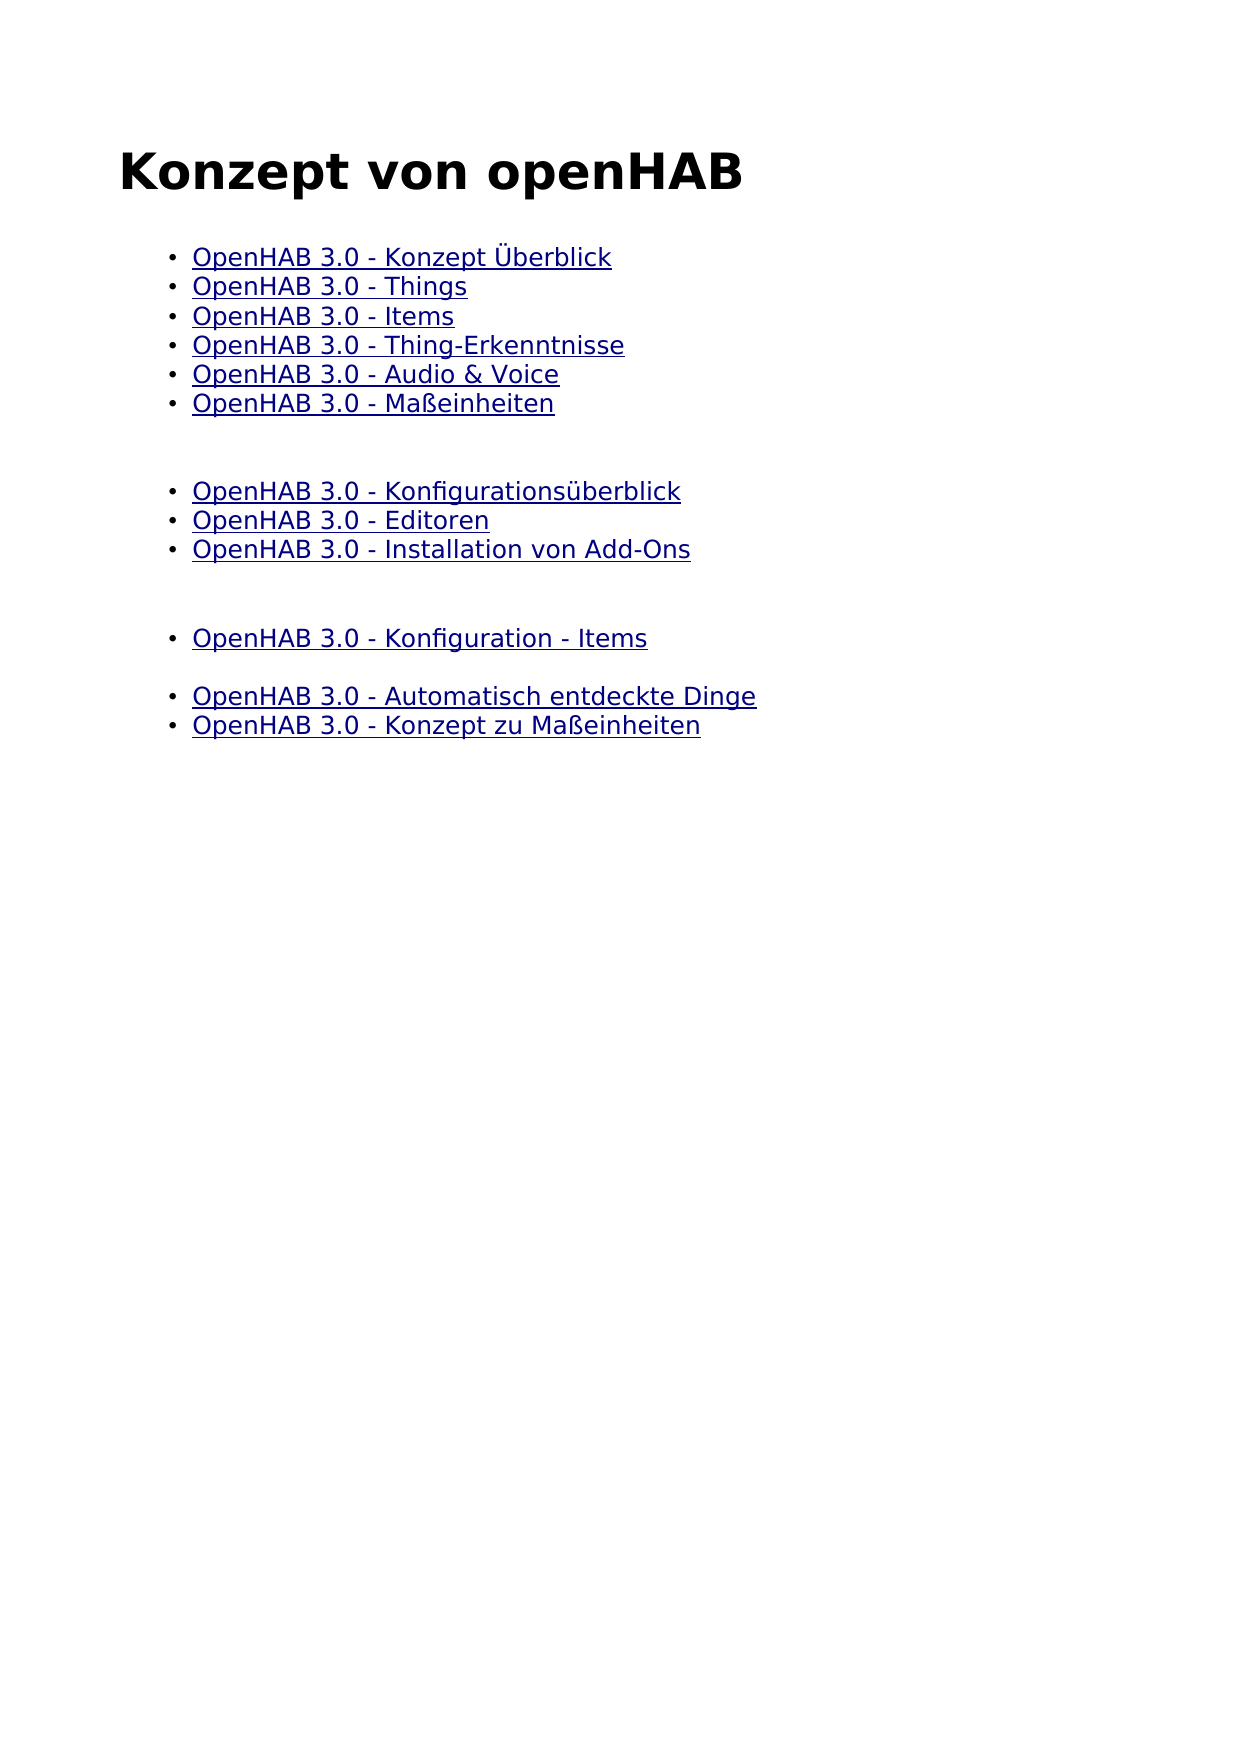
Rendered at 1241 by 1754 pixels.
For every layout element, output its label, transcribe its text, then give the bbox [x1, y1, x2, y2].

list OpenHAB 3.0 - Editoren [177, 506, 1122, 536]
list OpenHAB 3.0 - Thing-Erkenntnisse [177, 331, 1122, 360]
list OpenHAB 3.0 - Items [177, 302, 1122, 331]
subtitle Konzept von openHAB [118, 143, 1122, 201]
list OpenHAB 3.0 - Maßeinheiten [177, 389, 1122, 418]
list OpenHAB 3.0 - Automatisch entdeckte Dinge [177, 682, 1122, 712]
list OpenHAB 3.0 - Audio & Voice [177, 360, 1122, 389]
list OpenHAB 3.0 - Konfigurationsüberblick [177, 477, 1122, 506]
list OpenHAB 3.0 - Konzept zu Maßeinheiten [177, 712, 1122, 741]
list OpenHAB 3.0 - Things [177, 272, 1122, 302]
list OpenHAB 3.0 - Konfiguration - Items [177, 624, 1122, 653]
list OpenHAB 3.0 - Konzept Überblick [177, 243, 1122, 272]
list OpenHAB 3.0 - Installation von Add-Ons [177, 536, 1122, 565]
